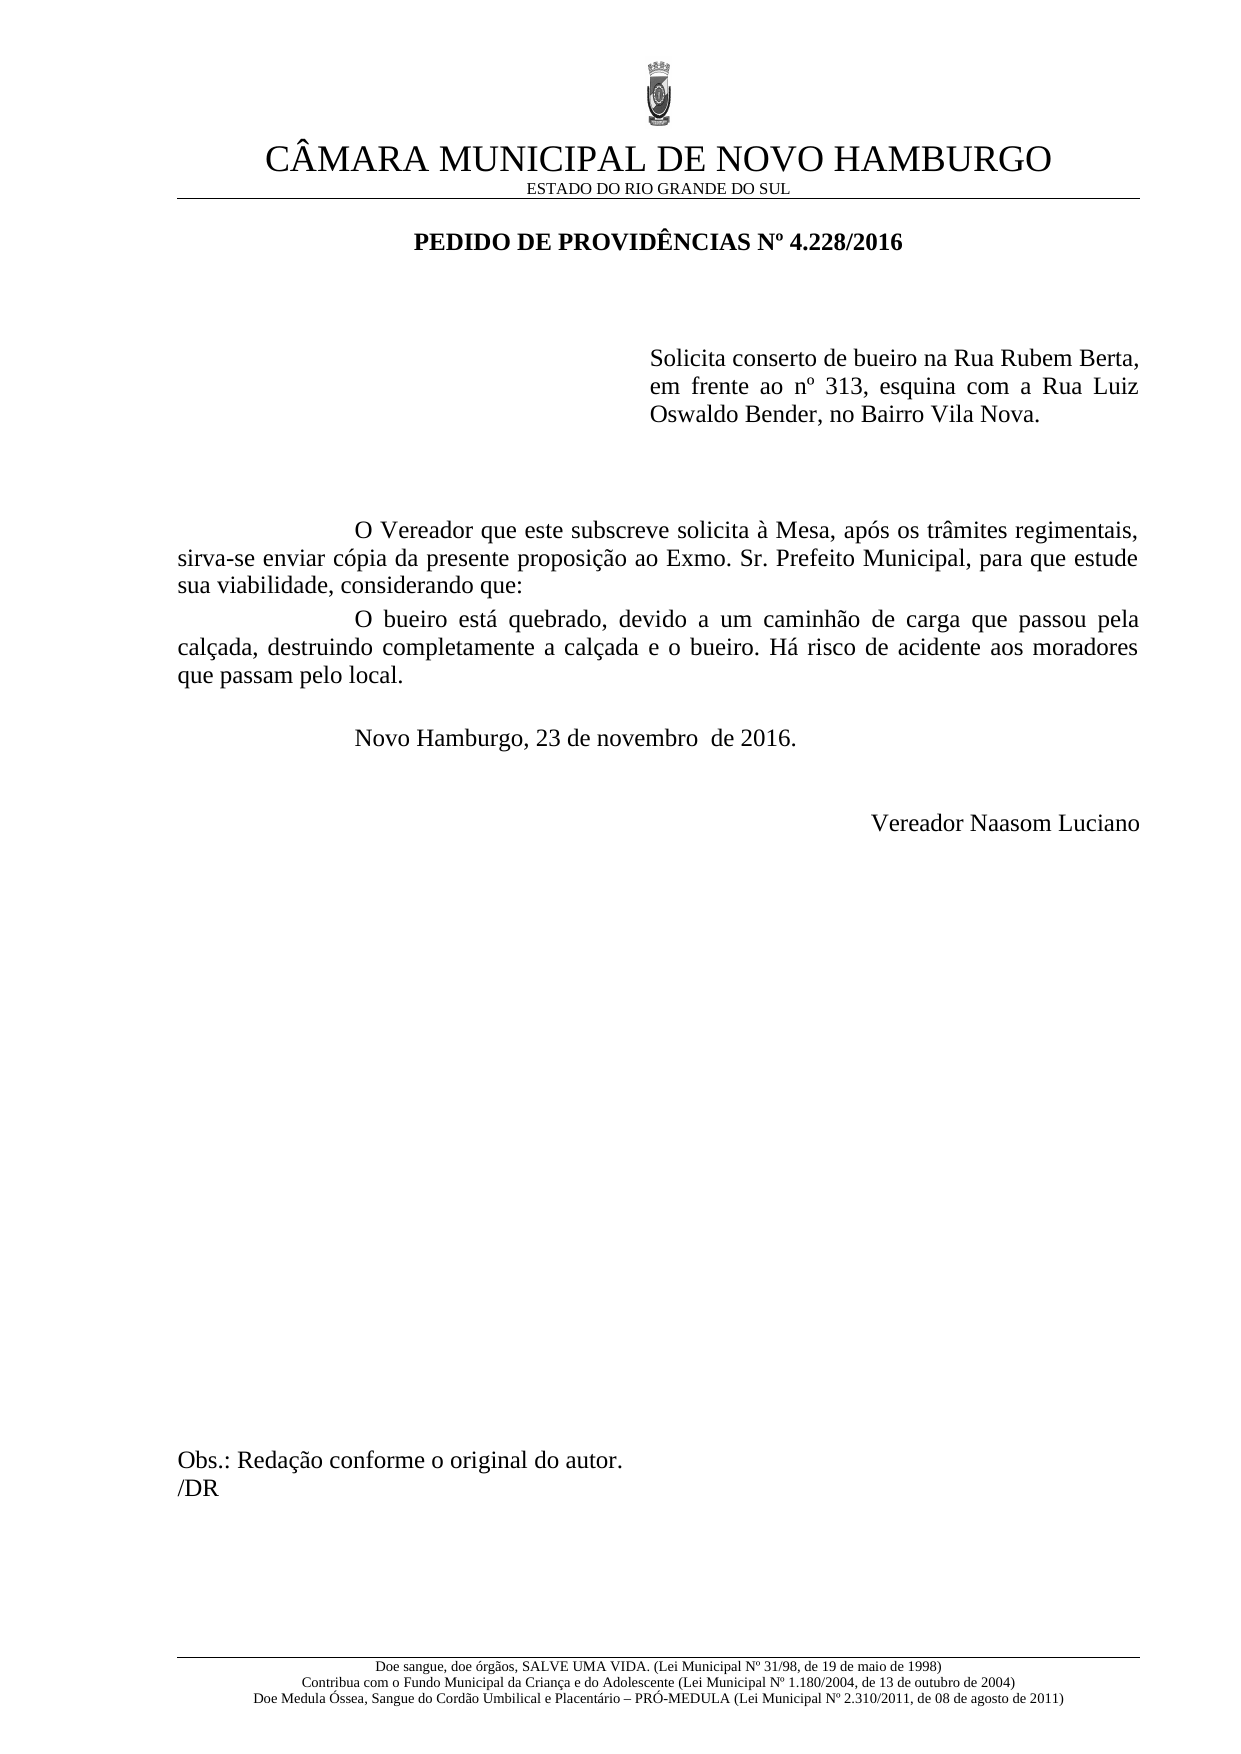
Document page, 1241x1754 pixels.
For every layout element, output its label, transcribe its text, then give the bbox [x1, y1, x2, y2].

text Novo Hamburgo, 23 de novembro de 2016. [177, 724, 1140, 752]
text O Vereador que este subscreve solicita à Mesa, após os trâmites regimentais, sirva-se enviar cópia da presente proposição ao Exmo. Sr. Prefeito Municipal, para que estude sua viabilidade, considerando que: [177, 516, 1140, 599]
text Vereador Naasom Luciano [768, 781, 1140, 836]
text /DR [177, 1474, 1140, 1501]
text O bueiro está quebrado, devido a um caminhão de carga que passou pela calçada, destruindo completamente a calçada e o bueiro. Há risco de acidente aos moradores que passam pelo local. [177, 605, 1140, 688]
text Solicita conserto de bueiro na Rua Rubem Berta, em frente ao nº 313, esquina com a Rua Luiz Oswaldo Bender, no Bairro Vila Nova. [649, 344, 1140, 428]
text Obs.: Redação conforme o original do autor. [177, 1446, 1140, 1474]
text PEDIDO DE PROVIDÊNCIAS Nº 4.228/2016 [177, 228, 1140, 256]
